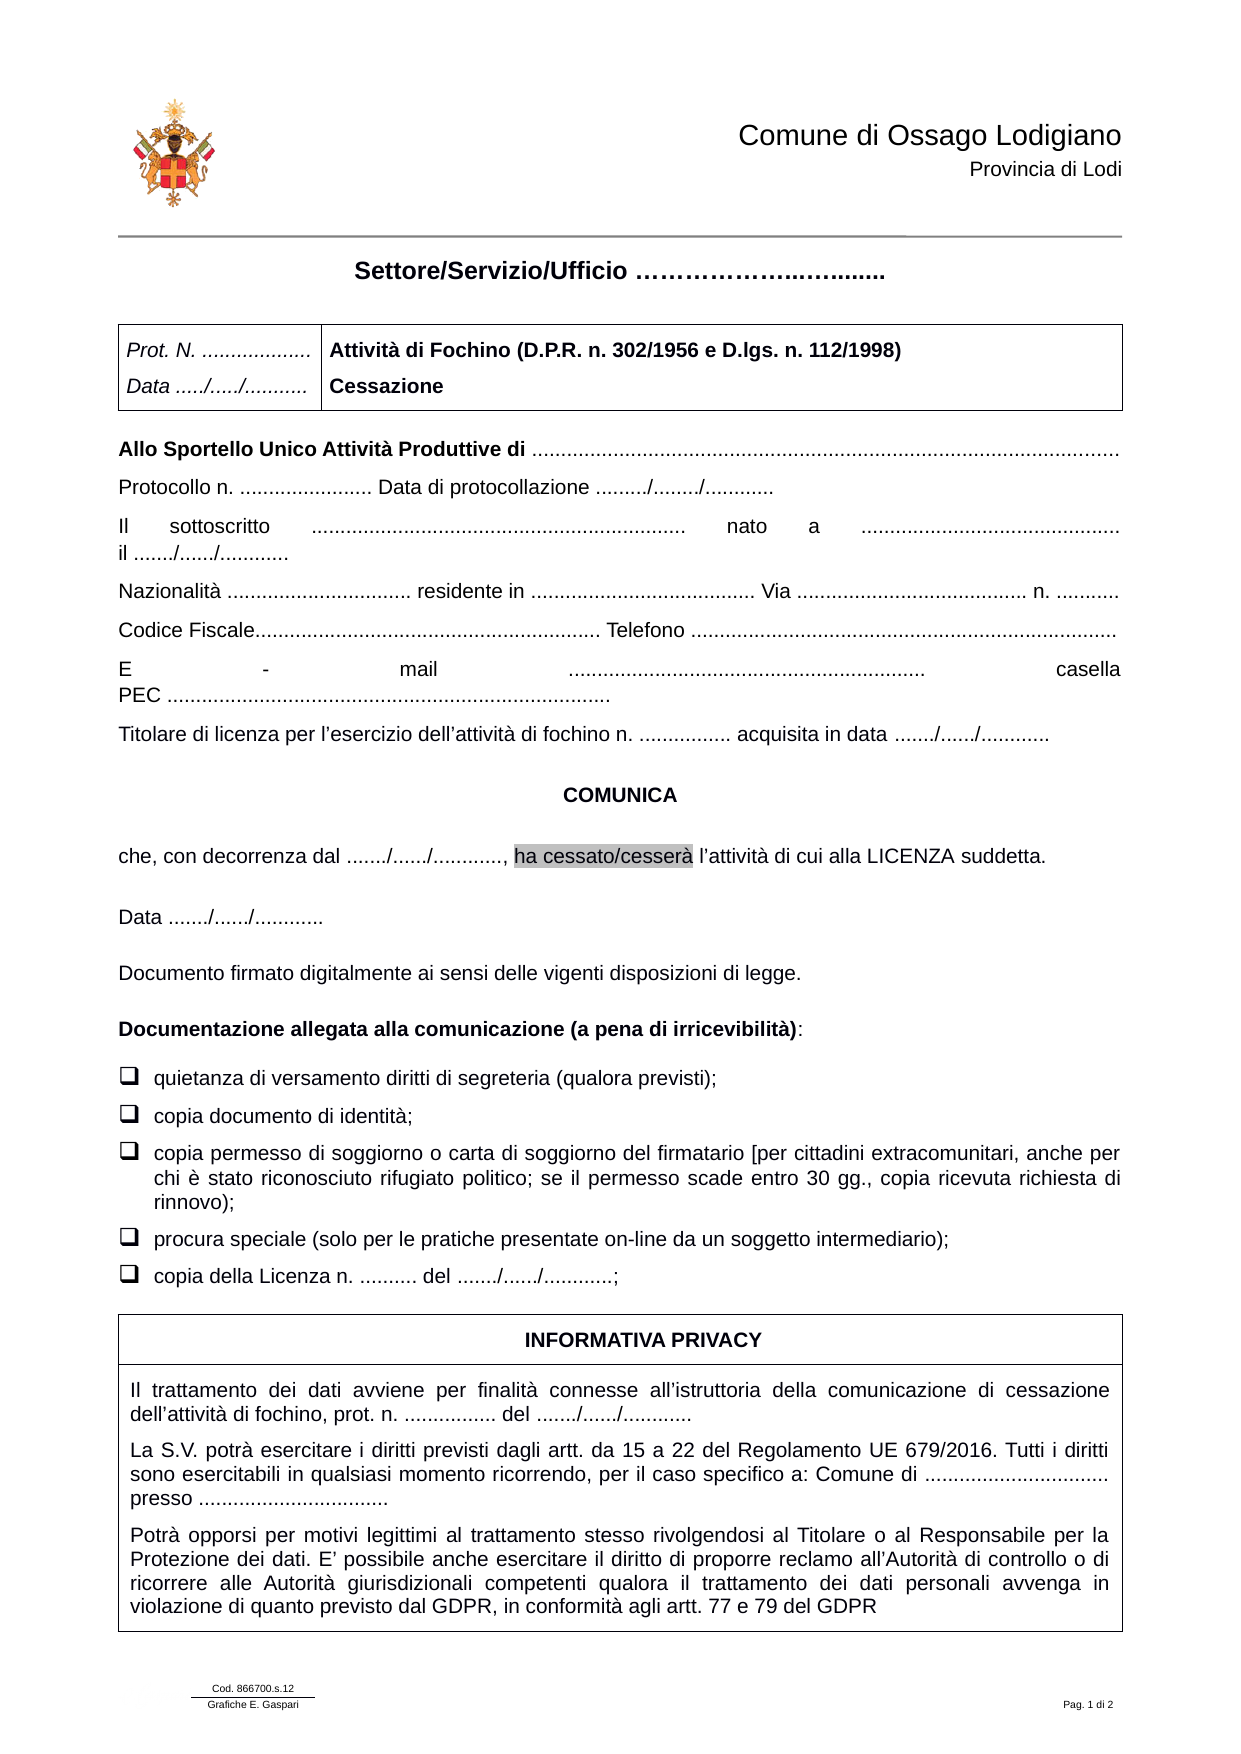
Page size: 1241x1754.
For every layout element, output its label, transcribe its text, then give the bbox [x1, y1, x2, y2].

text Documentazione allegata alla comunicazione (a pena di irricevibilità): [118, 1017, 1122, 1041]
text Comune di Ossago Lodigiano [224, 118, 1122, 152]
list quietanza di versamento diritti di segreteria (qualora previsti); [118, 1066, 1122, 1091]
text Codice Fiscale............................................................ Telefono .......................................................................... [118, 618, 1122, 642]
text E - mail .............................................................. casella PEC ............................................................................. [118, 657, 1122, 707]
list copia permesso di soggiorno o carta di soggiorno del firmatario [per cittadini extracomunitari, anche per chi è stato riconosciuto rifugiato politico; se il permesso scade entro 30 gg., copia ricevuta richiesta di rinnovo); [118, 1141, 1122, 1214]
text COMUNICA [118, 783, 1122, 807]
table_header Attività di Fochino (D.P.R. n. 302/1956 e D.lgs. n. 112/1998) Cessazione [322, 325, 1122, 410]
picture [122, 87, 224, 219]
text Protocollo n. ....................... Data di protocollazione ........./......../............ [118, 475, 1122, 499]
text Allo Sportello Unico Attività Produttive di [118, 436, 1122, 460]
text Nazionalità ................................ residente in ....................................... Via ........................................ n. ........... [118, 579, 1122, 603]
subtitle copia della Licenza n. .......... del ......./....../............; [118, 1264, 1122, 1289]
table_header INFORMATIVA PRIVACY [119, 1315, 1122, 1364]
table_header Prot. N. ................... Data ...../...../........... [119, 325, 321, 410]
text Settore/Servizio/Ufficio ………………...…........ [118, 256, 1122, 284]
text Titolare di licenza per l’esercizio dell’attività di fochino n. ................ acquisita in data ......./....../............ [118, 722, 1122, 746]
list copia documento di identità; [118, 1104, 1122, 1129]
text Documento firmato digitalmente ai sensi delle vigenti disposizioni di legge. [118, 961, 1122, 985]
text Il sottoscritto ................................................................. nato a ............................................. il ......./....../............ [118, 514, 1122, 564]
text che, con decorrenza dal ......./....../............, ha cessato/cesserà l’attività di cui alla LICENZA suddetta. [118, 844, 1122, 868]
list procura speciale (solo per le pratiche presentate on-line da un soggetto intermediario); [118, 1227, 1122, 1252]
table_cell Il trattamento dei dati avviene per finalità connesse all’istruttoria della comunicazione di cessazione dell’attività di fochino, prot. n. ................ del ......./....../............ La S.V. potrà esercitare i diritti previsti dagli artt. da 15 a 22 del Regolamento UE 679/2016. Tutti i diritti sono esercitabili in qualsiasi momento ricorrendo, per il caso specifico a: Comune di ................................ presso ................................. Potrà opporsi per motivi legittimi al trattamento stesso rivolgendosi al Titolare o al Responsabile per la Protezione dei dati. E’ possibile anche esercitare il diritto di proporre reclamo all’Autorità di controllo o di ricorrere alle Autorità giurisdizionali competenti qualora il trattamento dei dati personali avvenga in violazione di quanto previsto dal GDPR, in conformità agli artt. 77 e 79 del GDPR [119, 1365, 1122, 1631]
text Provincia di Lodi [224, 157, 1122, 181]
text Data ......./....../............ [118, 905, 1122, 929]
